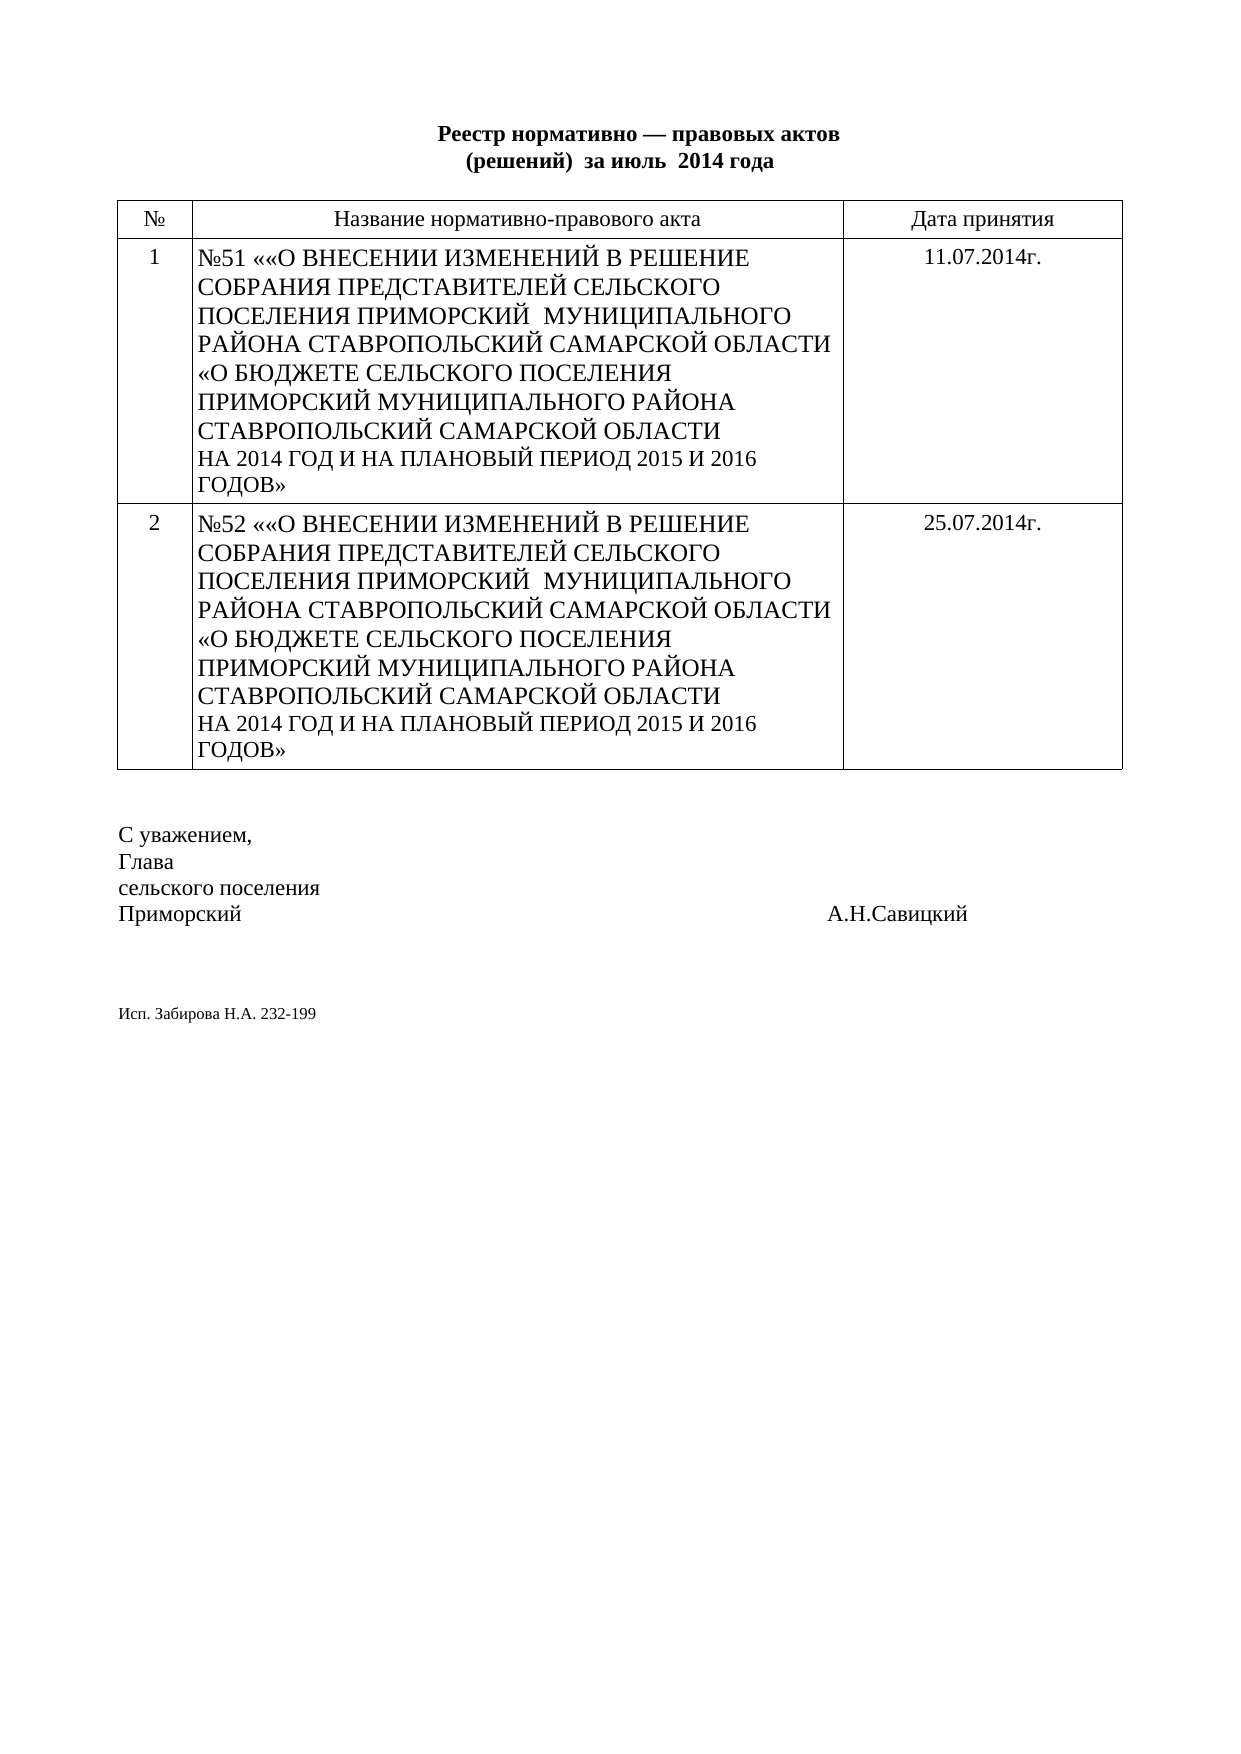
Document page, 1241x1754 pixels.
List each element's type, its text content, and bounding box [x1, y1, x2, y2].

table_cell 2 [118, 504, 192, 769]
text С уважением, [118, 821, 1122, 848]
table_cell №51 ««О ВНЕСЕНИИ ИЗМЕНЕНИЙ В РЕШЕНИЕ СОБРАНИЯ ПРЕДСТАВИТЕЛЕЙ СЕЛЬСКОГО ПОСЕЛЕНИЯ ПРИМОРСКИЙ МУНИЦИПАЛЬНОГО РАЙОНА СТАВРОПОЛЬСКИЙ САМАРСКОЙ ОБЛАСТИ «О БЮДЖЕТЕ СЕЛЬСКОГО ПОСЕЛЕНИЯ ПРИМОРСКИЙ МУНИЦИПАЛЬНОГО РАЙОНА СТАВРОПОЛЬСКИЙ САМАРСКОЙ ОБЛАСТИ НА 2014 ГОД И НА ПЛАНОВЫЙ ПЕРИОД 2015 И 2016 ГОДОВ» [193, 239, 843, 503]
text Реестр нормативно — правовых актов [118, 118, 1122, 147]
text сельского поселения [118, 874, 1122, 900]
text (решений) за июль 2014 года [118, 147, 1122, 173]
table_header Дата принятия [844, 201, 1122, 238]
table_header Название нормативно-правового акта [193, 201, 843, 238]
text Исп. Забирова Н.А. 232-199 [118, 1003, 1122, 1023]
text Глава [118, 848, 1122, 874]
table_cell 25.07.2014г. [844, 504, 1122, 769]
text Приморский А.Н.Савицкий [118, 900, 1122, 927]
table_header № [118, 201, 192, 238]
table_cell №52 ««О ВНЕСЕНИИ ИЗМЕНЕНИЙ В РЕШЕНИЕ СОБРАНИЯ ПРЕДСТАВИТЕЛЕЙ СЕЛЬСКОГО ПОСЕЛЕНИЯ ПРИМОРСКИЙ МУНИЦИПАЛЬНОГО РАЙОНА СТАВРОПОЛЬСКИЙ САМАРСКОЙ ОБЛАСТИ «О БЮДЖЕТЕ СЕЛЬСКОГО ПОСЕЛЕНИЯ ПРИМОРСКИЙ МУНИЦИПАЛЬНОГО РАЙОНА СТАВРОПОЛЬСКИЙ САМАРСКОЙ ОБЛАСТИ НА 2014 ГОД И НА ПЛАНОВЫЙ ПЕРИОД 2015 И 2016 ГОДОВ» [193, 504, 843, 769]
table_cell 1 [118, 239, 192, 503]
table_cell 11.07.2014г. [844, 239, 1122, 503]
